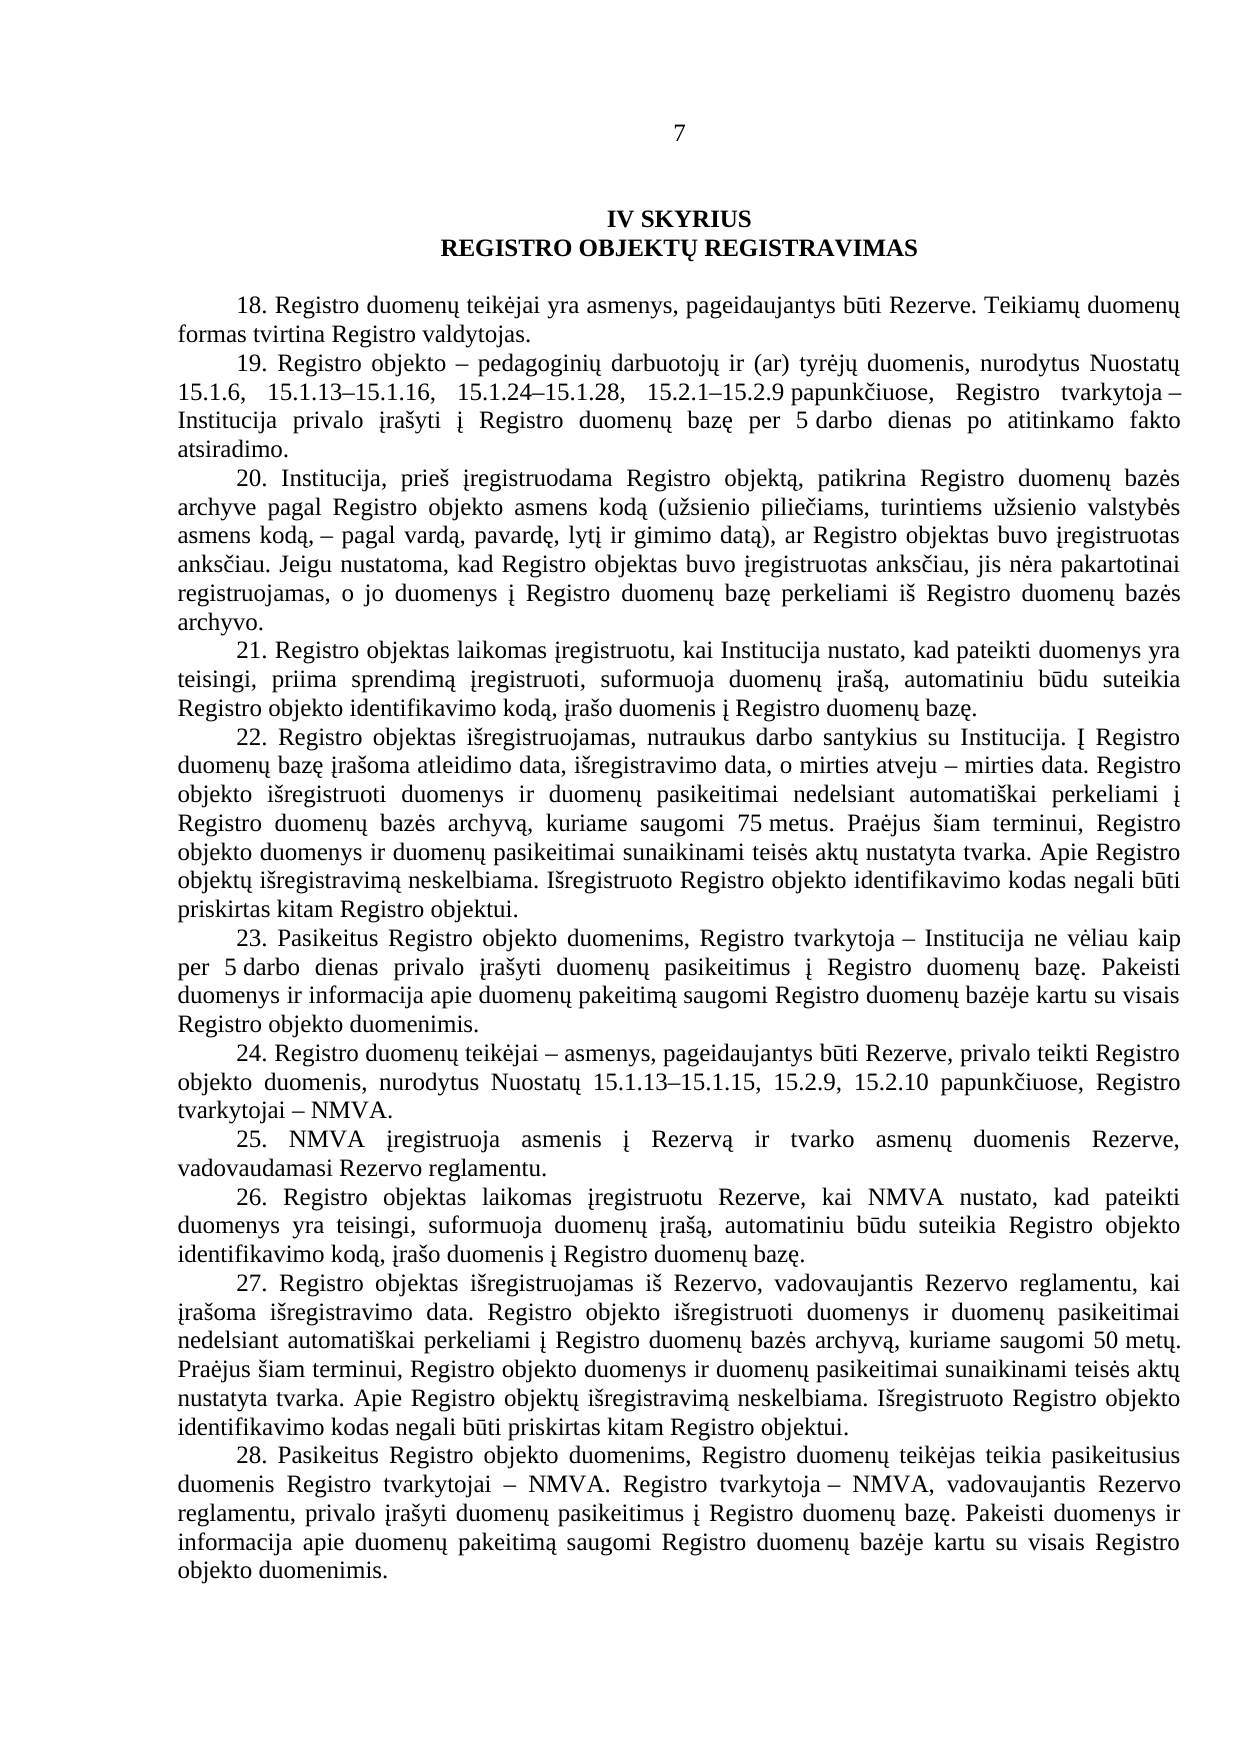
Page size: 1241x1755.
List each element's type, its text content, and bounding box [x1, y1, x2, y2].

text 22. Registro objektas išregistruojamas, nutraukus darbo santykius su Institucija. Į Registro duomenų bazę įrašoma atleidimo data, išregistravimo data, o mirties atveju – mirties data. Registro objekto išregistruoti duomenys ir duomenų pasikeitimai nedelsiant automatiškai perkeliami į Registro duomenų bazės archyvą, kuriame saugomi 75 metus. Praėjus šiam terminui, Registro objekto duomenys ir duomenų pasikeitimai sunaikinami teisės aktų nustatyta tvarka. Apie Registro objektų išregistravimą neskelbiama. Išregistruoto Registro objekto identifikavimo kodas negali būti priskirtas kitam Registro objektui. [177, 722, 1181, 923]
text 19. Registro objekto – pedagoginių darbuotojų ir (ar) tyrėjų duomenis, nurodytus Nuostatų 15.1.6, 15.1.13–15.1.16, 15.1.24–15.1.28, 15.2.1–15.2.9 papunkčiuose, Registro tvarkytoja – Institucija privalo įrašyti į Registro duomenų bazę per 5 darbo dienas po atitinkamo fakto atsiradimo. [177, 348, 1181, 463]
text 25. NMVA įregistruoja asmenis į Rezervą ir tvarko asmenų duomenis Rezerve, vadovaudamasi Rezervo reglamentu. [177, 1124, 1181, 1182]
text 21. Registro objektas laikomas įregistruotu, kai Institucija nustato, kad pateikti duomenys yra teisingi, priima sprendimą įregistruoti, suformuoja duomenų įrašą, automatiniu būdu suteikia Registro objekto identifikavimo kodą, įrašo duomenis į Registro duomenų bazę. [177, 636, 1181, 722]
text registro OBJEKTŲ REGISTRAVIMAS [177, 233, 1181, 262]
text 20. Institucija, prieš įregistruodama Registro objektą, patikrina Registro duomenų bazės archyve pagal Registro objekto asmens kodą (užsienio piliečiams, turintiems užsienio valstybės asmens kodą, – pagal vardą, pavardę, lytį ir gimimo datą), ar Registro objektas buvo įregistruotas anksčiau. Jeigu nustatoma, kad Registro objektas buvo įregistruotas anksčiau, jis nėra pakartotinai registruojamas, o jo duomenys į Registro duomenų bazę perkeliami iš Registro duomenų bazės archyvo. [177, 463, 1181, 636]
text 23. Pasikeitus Registro objekto duomenims, Registro tvarkytoja – Institucija ne vėliau kaip per 5 darbo dienas privalo įrašyti duomenų pasikeitimus į Registro duomenų bazę. Pakeisti duomenys ir informacija apie duomenų pakeitimą saugomi Registro duomenų bazėje kartu su visais Registro objekto duomenimis. [177, 923, 1181, 1038]
text 24. Registro duomenų teikėjai – asmenys, pageidaujantys būti Rezerve, privalo teikti Registro objekto duomenis, nurodytus Nuostatų 15.1.13–15.1.15, 15.2.9, 15.2.10 papunkčiuose, Registro tvarkytojai – NMVA. [177, 1038, 1181, 1124]
text IV SKYRIUS [177, 204, 1181, 233]
text 27. Registro objektas išregistruojamas iš Rezervo, vadovaujantis Rezervo reglamentu, kai įrašoma išregistravimo data. Registro objekto išregistruoti duomenys ir duomenų pasikeitimai nedelsiant automatiškai perkeliami į Registro duomenų bazės archyvą, kuriame saugomi 50 metų. Praėjus šiam terminui, Registro objekto duomenys ir duomenų pasikeitimai sunaikinami teisės aktų nustatyta tvarka. Apie Registro objektų išregistravimą neskelbiama. Išregistruoto Registro objekto identifikavimo kodas negali būti priskirtas kitam Registro objektui. [177, 1268, 1181, 1441]
text 28. Pasikeitus Registro objekto duomenims, Registro duomenų teikėjas teikia pasikeitusius duomenis Registro tvarkytojai – NMVA. Registro tvarkytoja – NMVA, vadovaujantis Rezervo reglamentu, privalo įrašyti duomenų pasikeitimus į Registro duomenų bazę. Pakeisti duomenys ir informacija apie duomenų pakeitimą saugomi Registro duomenų bazėje kartu su visais Registro objekto duomenimis. [177, 1441, 1181, 1584]
text 26. Registro objektas laikomas įregistruotu Rezerve, kai NMVA nustato, kad pateikti duomenys yra teisingi, suformuoja duomenų įrašą, automatiniu būdu suteikia Registro objekto identifikavimo kodą, įrašo duomenis į Registro duomenų bazę. [177, 1182, 1181, 1268]
text 18. Registro duomenų teikėjai yra asmenys, pageidaujantys būti Rezerve. Teikiamų duomenų formas tvirtina Registro valdytojas. [177, 291, 1181, 348]
